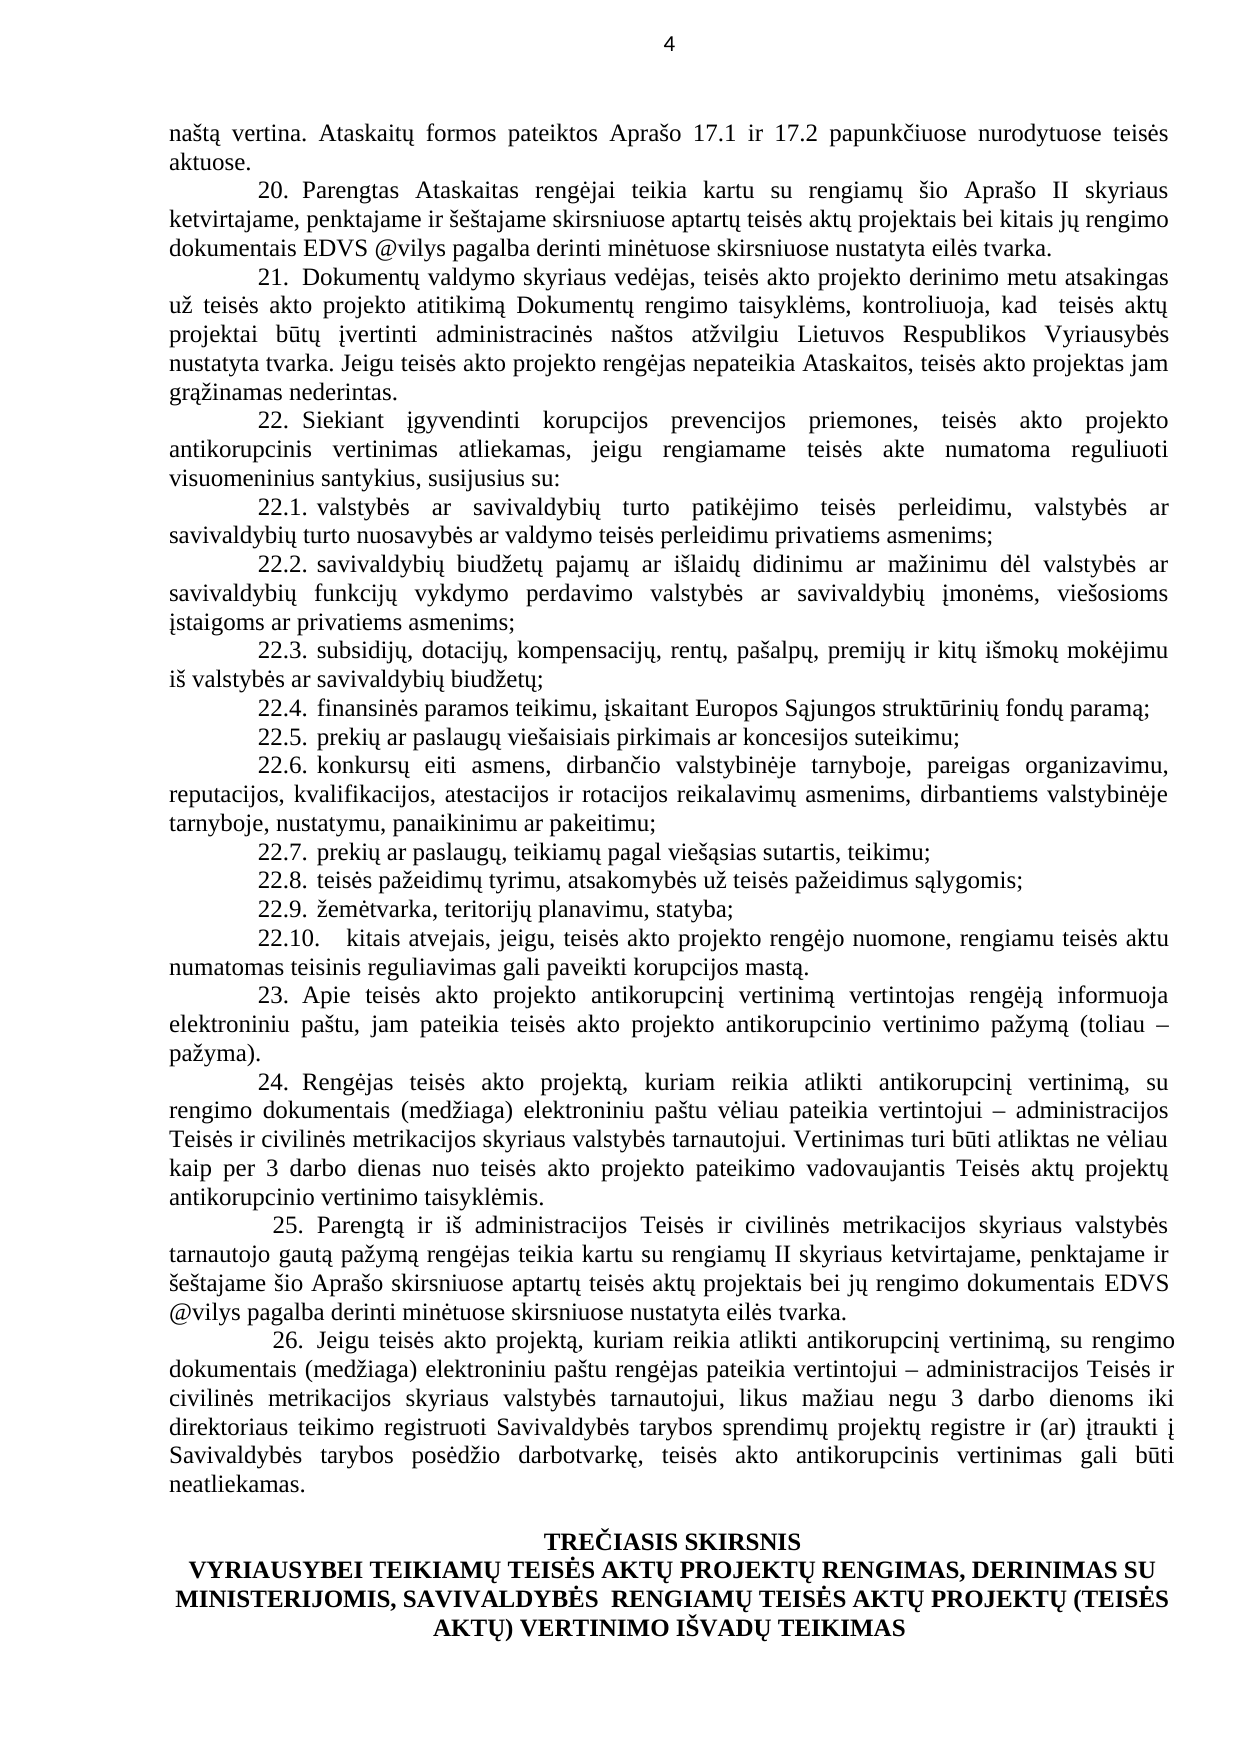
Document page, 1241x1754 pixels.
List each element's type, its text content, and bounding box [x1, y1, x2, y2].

text 20. Parengtas Ataskaitas rengėjai teikia kartu su rengiamų šio Aprašo II skyriaus ketvirtajame, penktajame ir šeštajame skirsniuose aptartų teisės aktų projektais bei kitais jų rengimo dokumentais EDVS @vilys pagalba derinti minėtuose skirsniuose nustatyta eilės tvarka. [169, 176, 1169, 262]
text TREČIASIS SKIRSNIS [169, 1527, 1176, 1556]
text naštą vertina. Ataskaitų formos pateiktos Aprašo 17.1 ir 17.2 papunkčiuose nurodytuose teisės aktuose. [169, 118, 1169, 176]
text 22.6. konkursų eiti asmens, dirbančio valstybinėje tarnyboje, pareigas organizavimu, reputacijos, kvalifikacijos, atestacijos ir rotacijos reikalavimų asmenims, dirbantiems valstybinėje tarnyboje, nustatymu, panaikinimu ar pakeitimu; [169, 751, 1169, 837]
text 25. Parengtą ir iš administracijos Teisės ir civilinės metrikacijos skyriaus valstybės tarnautojo gautą pažymą rengėjas teikia kartu su rengiamų II skyriaus ketvirtajame, penktajame ir šeštajame šio Aprašo skirsniuose aptartų teisės aktų projektais bei jų rengimo dokumentais EDVS @vilys pagalba derinti minėtuose skirsniuose nustatyta eilės tvarka. [169, 1211, 1169, 1326]
text 21. Dokumentų valdymo skyriaus vedėjas, teisės akto projekto derinimo metu atsakingas už teisės akto projekto atitikimą Dokumentų rengimo taisyklėms, kontroliuoja, kad teisės aktų projektai būtų įvertinti administracinės naštos atžvilgiu Lietuvos Respublikos Vyriausybės nustatyta tvarka. Jeigu teisės akto projekto rengėjas nepateikia Ataskaitos, teisės akto projektas jam grąžinamas nederintas. [169, 262, 1169, 406]
text VYRIAUSYBEI TEIKIAMŲ TEISĖS AKTŲ PROJEKTŲ RENGIMAS, DERINIMAS SU MINISTERIJOMIS, SAVIVALDYBĖS RENGIAMŲ TEISĖS AKTŲ PROJEKTŲ (TEISĖS AKTŲ) VERTINIMO IŠVADŲ TEIKIMAS [169, 1556, 1176, 1642]
text 24. Rengėjas teisės akto projektą, kuriam reikia atlikti antikorupcinį vertinimą, su rengimo dokumentais (medžiaga) elektroniniu paštu vėliau pateikia vertintojui – administracijos Teisės ir civilinės metrikacijos skyriaus valstybės tarnautojui. Vertinimas turi būti atliktas ne vėliau kaip per 3 darbo dienas nuo teisės akto projekto pateikimo vadovaujantis Teisės aktų projektų antikorupcinio vertinimo taisyklėmis. [169, 1067, 1169, 1211]
text 22.5. prekių ar paslaugų viešaisiais pirkimais ar koncesijos suteikimu; [169, 722, 1169, 751]
text 22.4. finansinės paramos teikimu, įskaitant Europos Sąjungos struktūrinių fondų paramą; [169, 693, 1169, 722]
text 22.1. valstybės ar savivaldybių turto patikėjimo teisės perleidimu, valstybės ar savivaldybių turto nuosavybės ar valdymo teisės perleidimu privatiems asmenims; [169, 492, 1169, 549]
text 22.10. kitais atvejais, jeigu, teisės akto projekto rengėjo nuomone, rengiamu teisės aktu numatomas teisinis reguliavimas gali paveikti korupcijos mastą. [169, 923, 1169, 981]
text 26. Jeigu teisės akto projektą, kuriam reikia atlikti antikorupcinį vertinimą, su rengimo dokumentais (medžiaga) elektroniniu paštu rengėjas pateikia vertintojui – administracijos Teisės ir civilinės metrikacijos skyriaus valstybės tarnautojui, likus mažiau negu 3 darbo dienoms iki direktoriaus teikimo registruoti Savivaldybės tarybos sprendimų projektų registre ir (ar) įtraukti į Savivaldybės tarybos posėdžio darbotvarkę, teisės akto antikorupcinis vertinimas gali būti neatliekamas. [169, 1326, 1176, 1498]
text 22.8. teisės pažeidimų tyrimu, atsakomybės už teisės pažeidimus sąlygomis; [169, 866, 1169, 894]
text 22.3. subsidijų, dotacijų, kompensacijų, rentų, pašalpų, premijų ir kitų išmokų mokėjimu iš valstybės ar savivaldybių biudžetų; [169, 636, 1169, 693]
text 22.7. prekių ar paslaugų, teikiamų pagal viešąsias sutartis, teikimu; [169, 837, 1169, 866]
text 22.2. savivaldybių biudžetų pajamų ar išlaidų didinimu ar mažinimu dėl valstybės ar savivaldybių funkcijų vykdymo perdavimo valstybės ar savivaldybių įmonėms, viešosioms įstaigoms ar privatiems asmenims; [169, 549, 1169, 636]
text 23. Apie teisės akto projekto antikorupcinį vertinimą vertintojas rengėją informuoja elektroniniu paštu, jam pateikia teisės akto projekto antikorupcinio vertinimo pažymą (toliau – pažyma). [169, 981, 1169, 1067]
text 22. Siekiant įgyvendinti korupcijos prevencijos priemones, teisės akto projekto antikorupcinis vertinimas atliekamas, jeigu rengiamame teisės akte numatoma reguliuoti visuomeninius santykius, susijusius su: [169, 406, 1169, 492]
text 22.9. žemėtvarka, teritorijų planavimu, statyba; [169, 894, 1169, 923]
